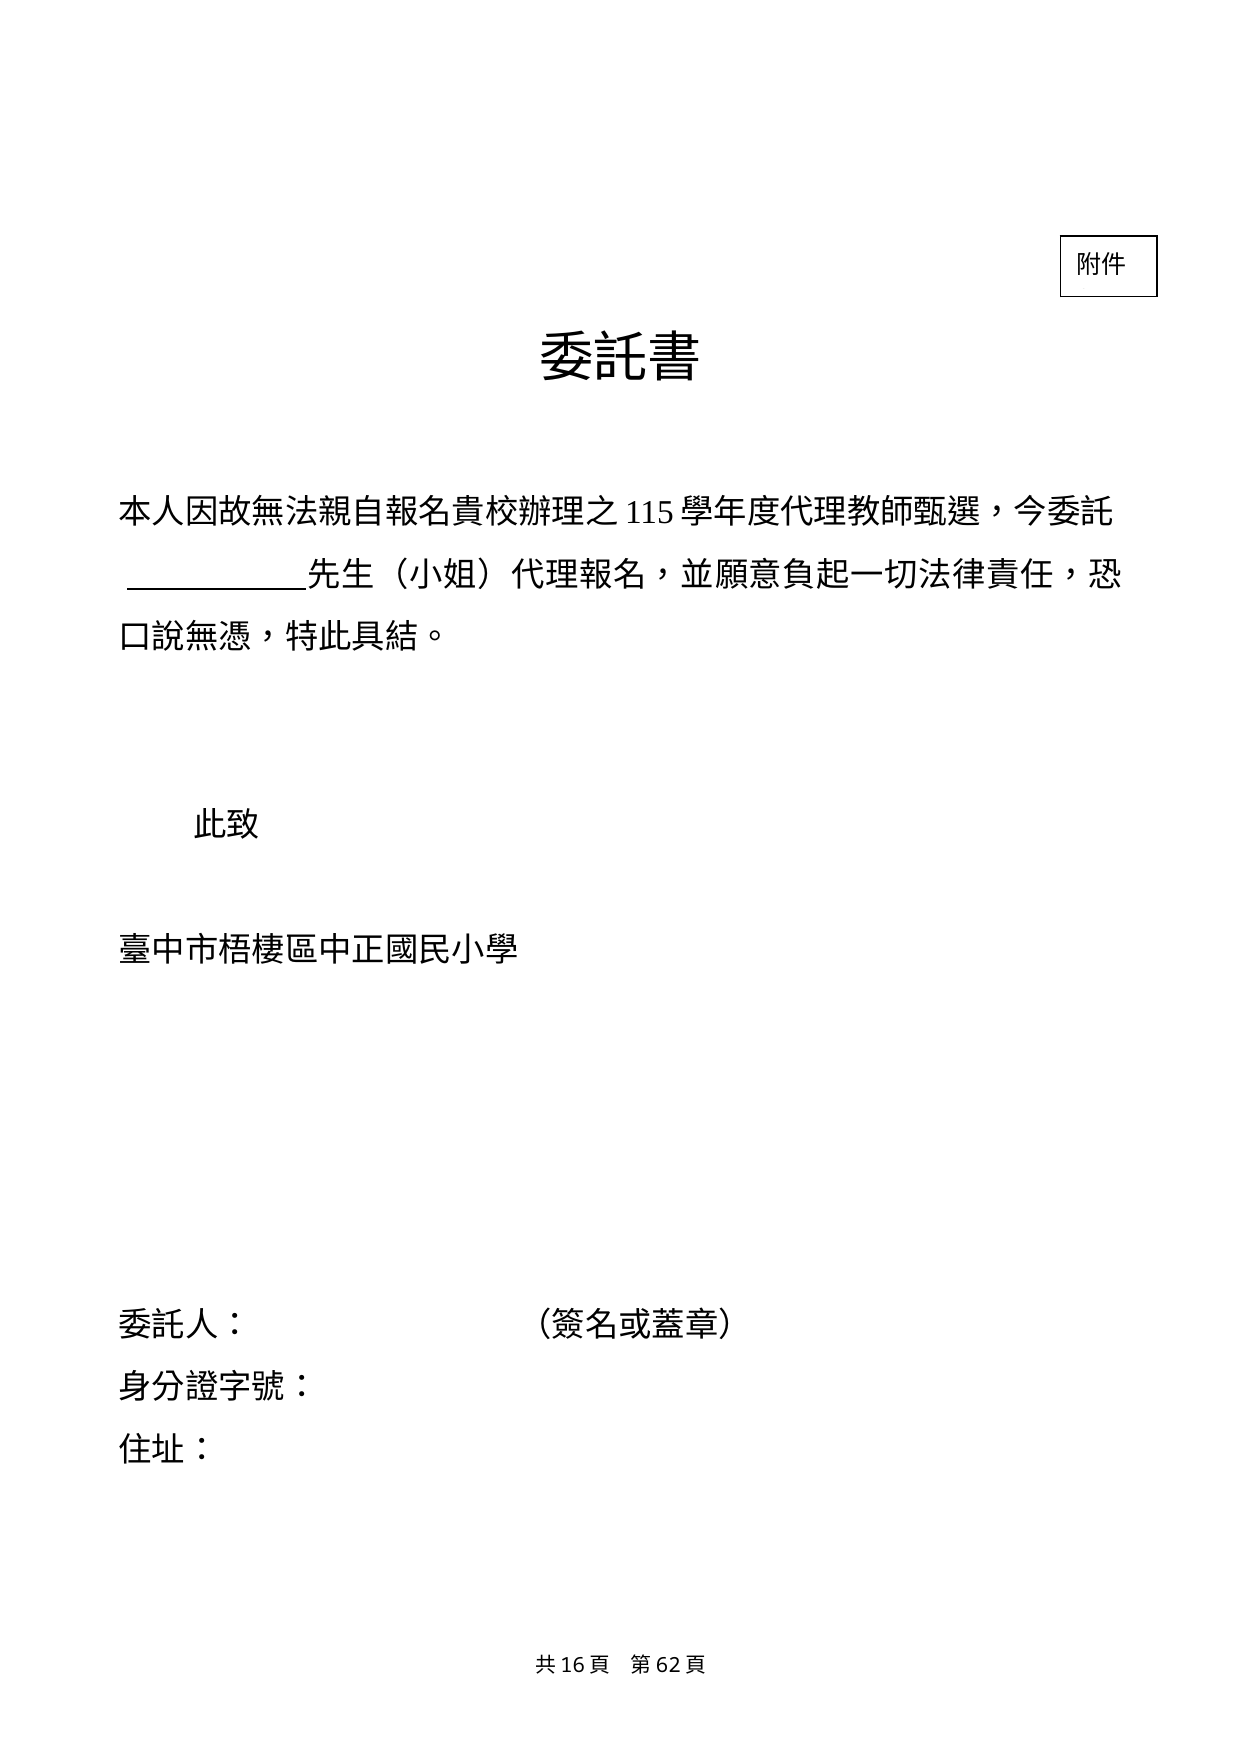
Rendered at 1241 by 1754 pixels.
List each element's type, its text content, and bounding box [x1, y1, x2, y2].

text 委託人： （簽名或蓋章） [118, 1280, 1122, 1343]
text 臺中市梧棲區中正國民小學 [118, 905, 1122, 968]
text 附件2 [1076, 244, 1141, 288]
text 住址： [118, 1405, 1122, 1468]
text 本人因故無法親自報名貴校辦理之115學年度代理教師甄選，今委託 [118, 468, 1122, 530]
text 先生（小姐）代理報名，並願意負起一切法律責任，恐口說無憑，特此具結。 [118, 530, 1122, 655]
text 委託書 [1061, 237, 1156, 296]
text 身分證字號： [118, 1343, 1122, 1405]
text 委託書 [118, 236, 1122, 405]
text 此致 [118, 780, 1122, 843]
